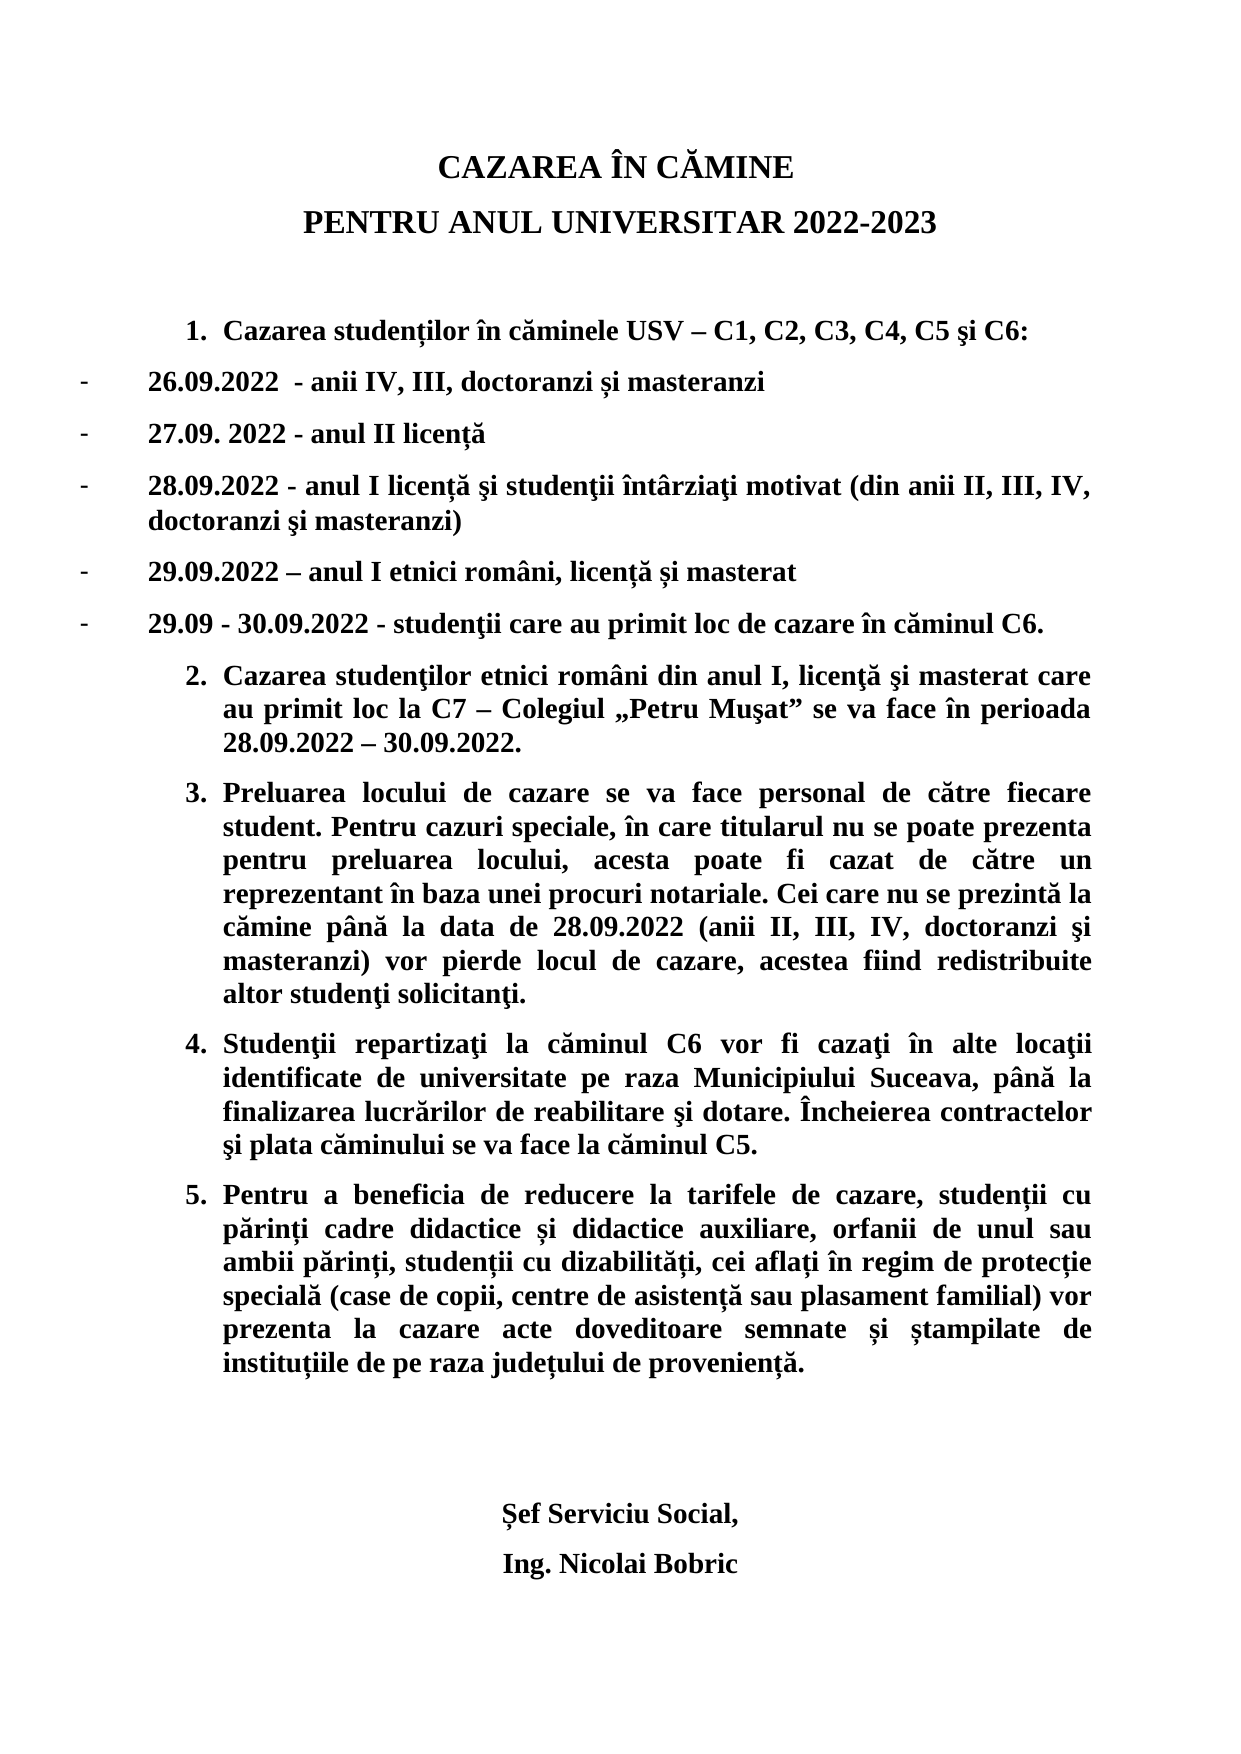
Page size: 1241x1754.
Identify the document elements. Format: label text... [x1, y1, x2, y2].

list 26.09.2022 - anii IV, III, doctoranzi și masteranzi [79, 363, 1093, 398]
text PENTRU ANUL UNIVERSITAR 2022-2023 [148, 203, 1093, 241]
list 29.09 - 30.09.2022 - studenţii care au primit loc de cazare în căminul C6. [79, 606, 1093, 641]
text Șef Serviciu Social, [148, 1496, 1093, 1529]
list 27.09. 2022 - anul II licență [79, 415, 1093, 451]
list Studenţii repartizaţi la căminul C6 vor fi cazaţi în alte locaţii identificate de universitate pe raza Municipiului Suceava, până la finalizarea lucrărilor de reabilitare şi dotare. Încheierea contractelor şi plata căminului se va face la căminul C5. [185, 1027, 1093, 1161]
list Cazarea studenţilor etnici români din anul I, licenţă şi masterat care au primit loc la C7 – Colegiul „Petru Muşat” se va face în perioada 28.09.2022 – 30.09.2022. [185, 658, 1093, 758]
list Cazarea studenților în căminele USV – C1, C2, C3, C4, C5 şi C6: [185, 313, 1093, 346]
list 28.09.2022 - anul I licență şi studenţii întârziaţi motivat (din anii II, III, IV, doctoranzi şi masteranzi) [79, 467, 1093, 537]
list Pentru a beneficia de reducere la tarifele de cazare, studenții cu părinți cadre didactice și didactice auxiliare, orfanii de unul sau ambii părinți, studenții cu dizabilități, cei aflați în regim de protecție specială (case de copii, centre de asistență sau plasament familial) vor prezenta la cazare acte doveditoare semnate și ștampilate de instituțiile de pe raza județului de proveniență. [185, 1177, 1093, 1379]
list 29.09.2022 – anul I etnici români, licență și masterat [79, 553, 1093, 589]
text CAZAREA ÎN CĂMINE [148, 148, 1093, 186]
text Ing. Nicolai Bobric [148, 1546, 1093, 1579]
list Preluarea locului de cazare se va face personal de către fiecare student. Pentru cazuri speciale, în care titularul nu se poate prezenta pentru preluarea locului, acesta poate fi cazat de către un reprezentant în baza unei procuri notariale. Cei care nu se prezintă la cămine până la data de 28.09.2022 (anii II, III, IV, doctoranzi şi masteranzi) vor pierde locul de cazare, acestea fiind redistribuite altor studenţi solicitanţi. [185, 775, 1093, 1010]
